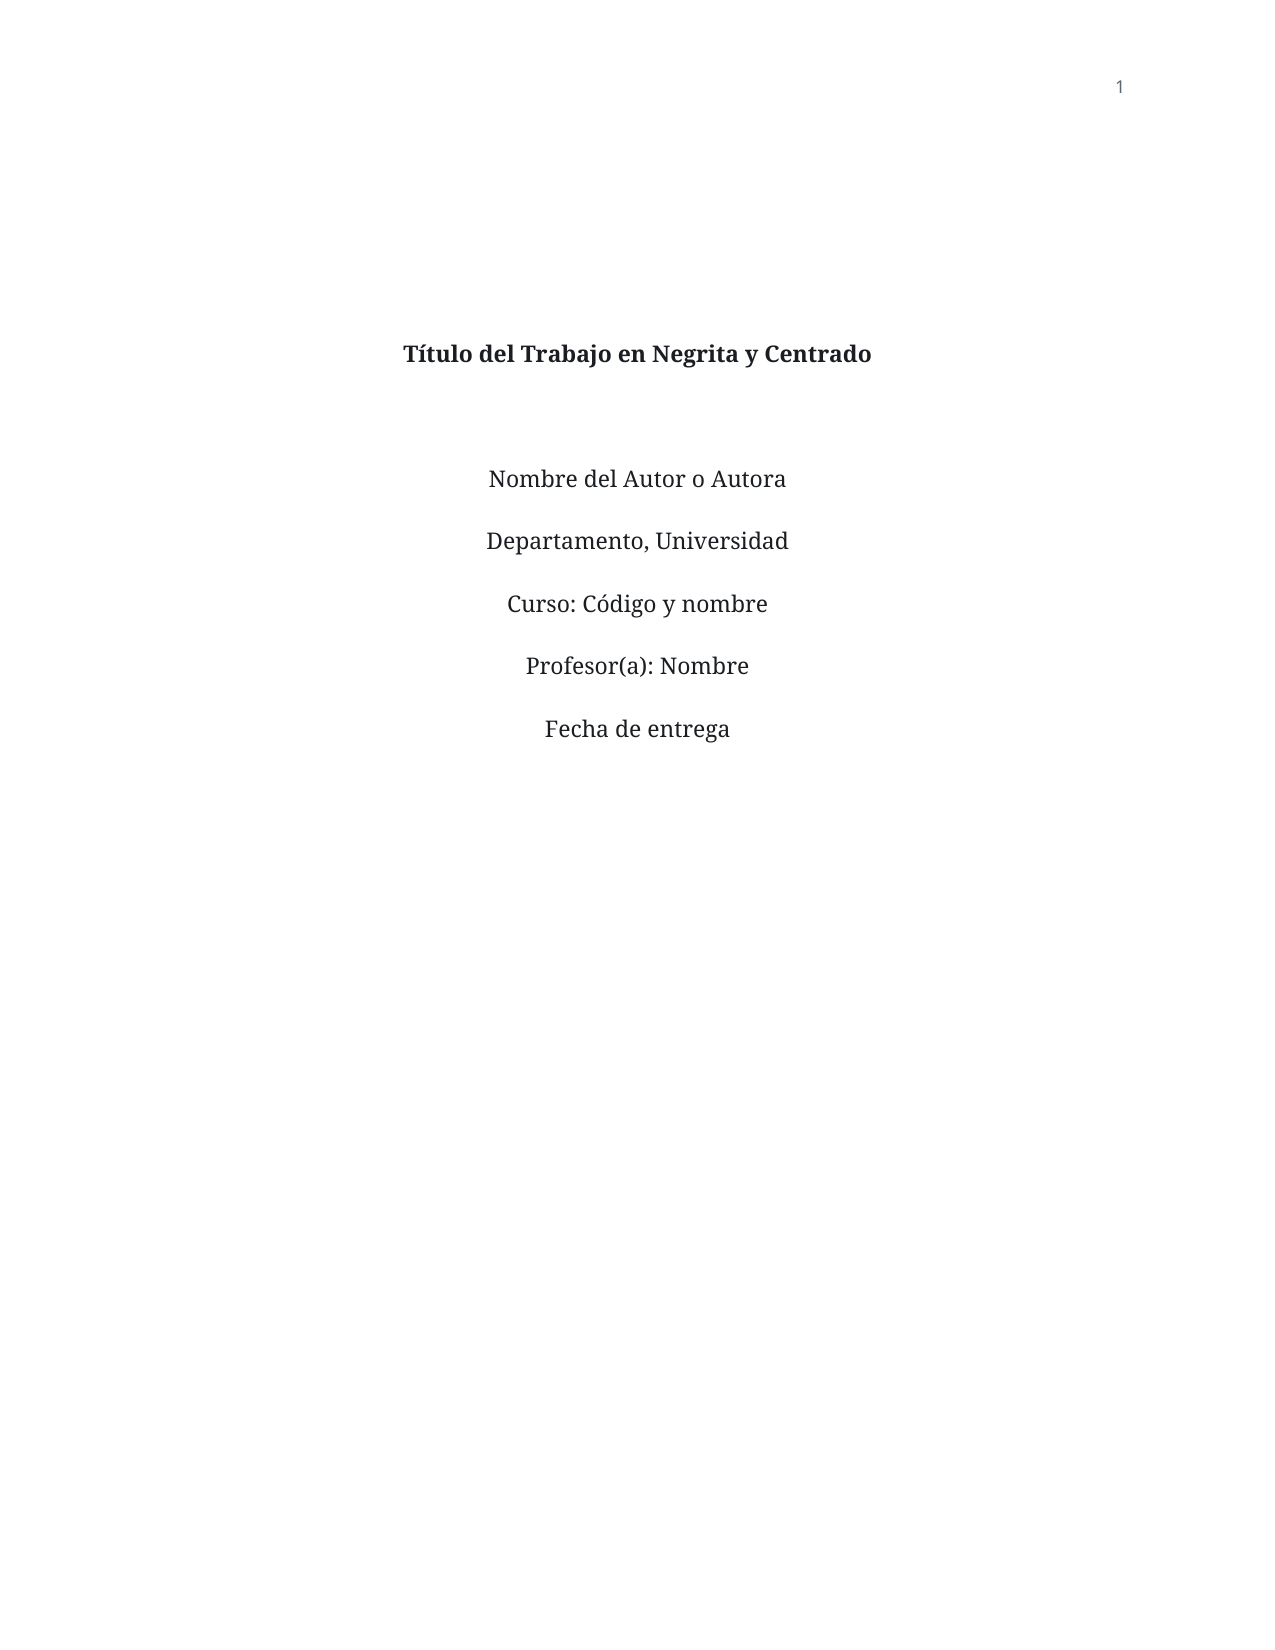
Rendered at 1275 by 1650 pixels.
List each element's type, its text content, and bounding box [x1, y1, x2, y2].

text Nombre del Autor o Autora [150, 462, 1125, 494]
text Curso: Código y nombre [150, 587, 1125, 619]
text Fecha de entrega [150, 712, 1125, 744]
text Departamento, Universidad [150, 525, 1125, 556]
text Título del Trabajo en Negrita y Centrado [150, 337, 1125, 369]
text Profesor(a): Nombre [150, 650, 1125, 681]
